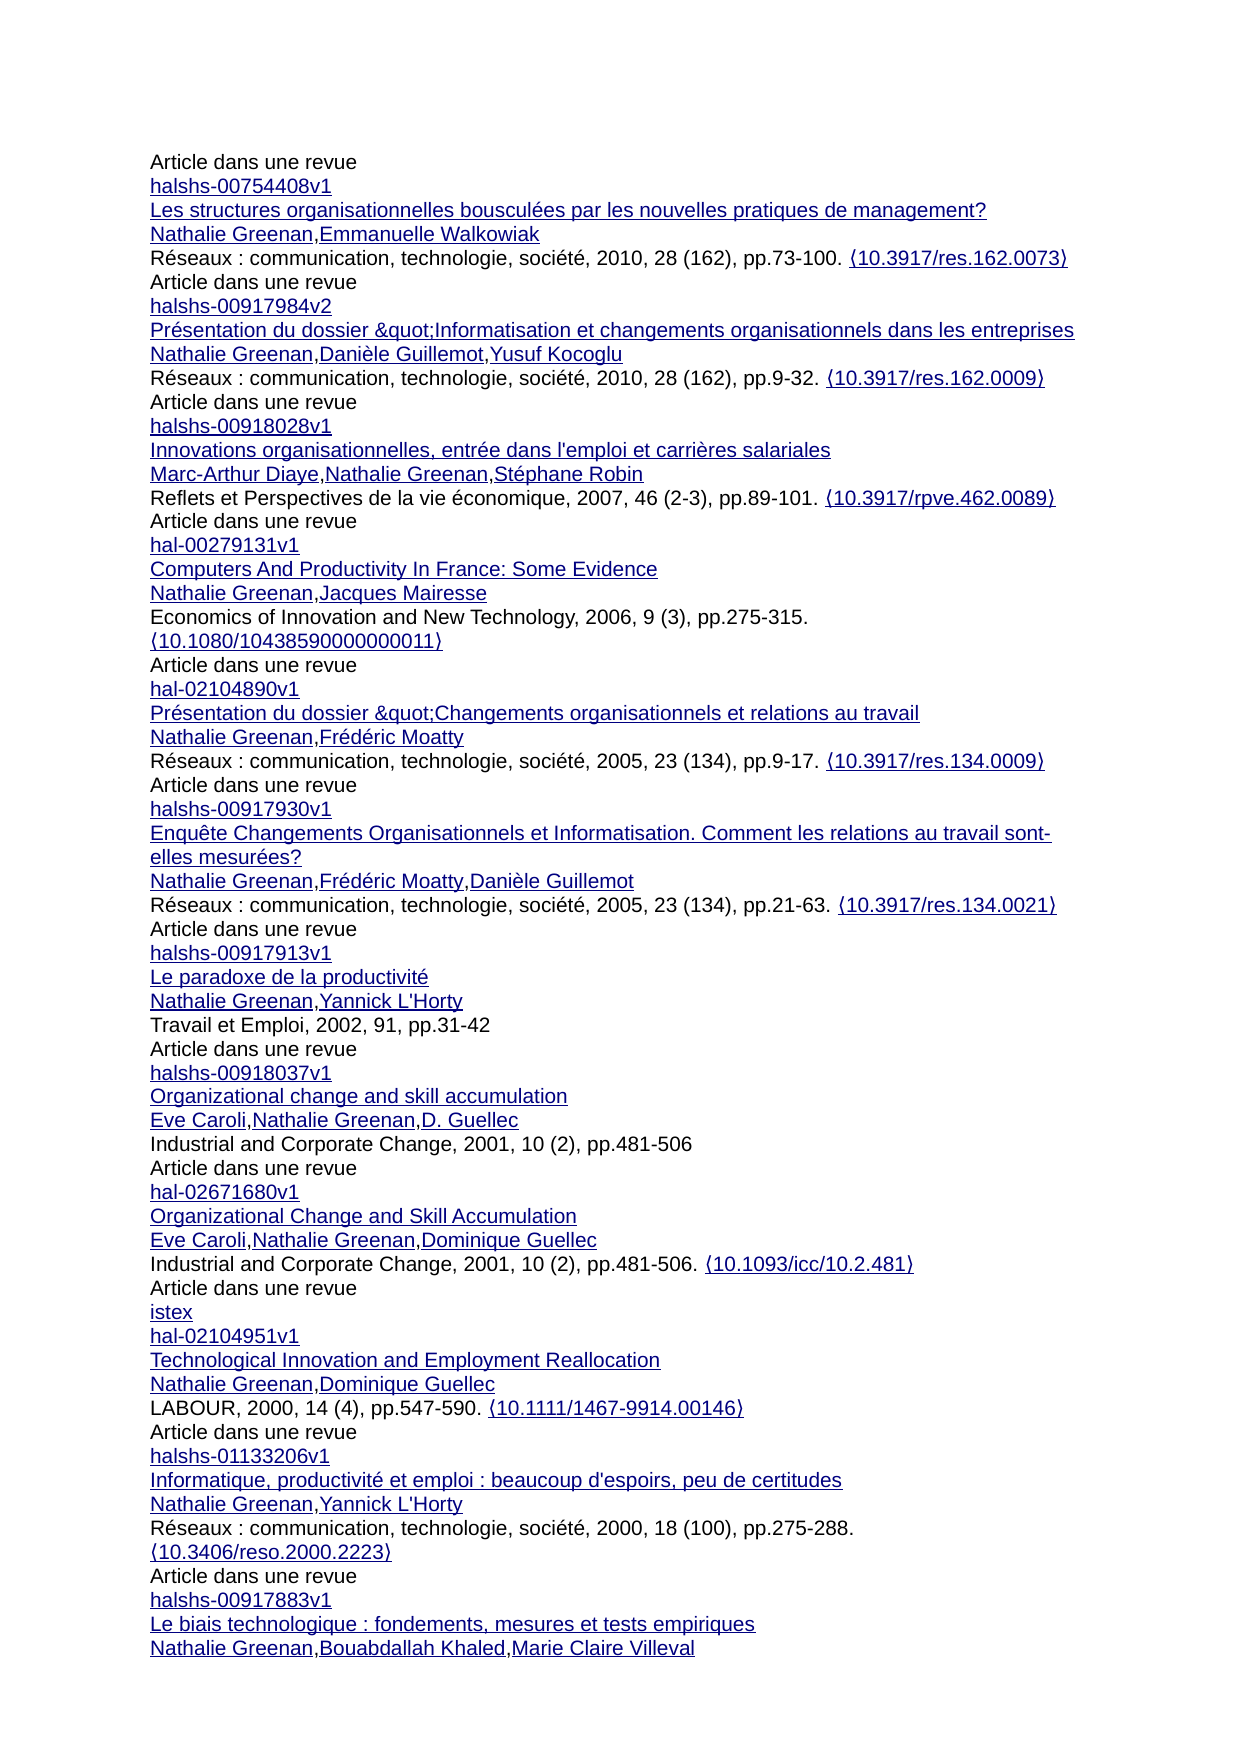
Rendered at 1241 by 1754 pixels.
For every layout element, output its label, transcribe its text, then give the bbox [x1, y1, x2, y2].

table_cell Computers And Productivity In France: Some Evidence Nathalie Greenan,Jacques Mairesse Economics of Innovation and New Technology, 2006, 9 (3), pp.275-315. ⟨10.1080/10438590000000011⟩ Article dans une revue hal-02104890v1 [150, 557, 1090, 701]
table_cell Le biais technologique : fondements, mesures et tests empiriques Nathalie Greenan,Bouabdallah Khaled,Marie Claire Villeval [150, 1611, 1090, 1659]
table_cell Le paradoxe de la productivité Nathalie Greenan,Yannick L'Horty Travail et Emploi, 2002, 91, pp.31-42 Article dans une revue halshs-00918037v1 [150, 965, 1090, 1084]
table_cell Organizational Change and Skill Accumulation Eve Caroli,Nathalie Greenan,Dominique Guellec Industrial and Corporate Change, 2001, 10 (2), pp.481-506. ⟨10.1093/icc/10.2.481⟩ Article dans une revue istex hal-02104951v1 [150, 1204, 1090, 1348]
table_cell Présentation du dossier &quot;Changements organisationnels et relations au travail Nathalie Greenan,Frédéric Moatty Réseaux : communication, technologie, société, 2005, 23 (134), pp.9-17. ⟨10.3917/res.134.0009⟩ Article dans une revue halshs-00917930v1 [150, 701, 1090, 821]
table_cell Les structures organisationnelles bousculées par les nouvelles pratiques de management? Nathalie Greenan,Emmanuelle Walkowiak Réseaux : communication, technologie, société, 2010, 28 (162), pp.73-100. ⟨10.3917/res.162.0073⟩ Article dans une revue halshs-00917984v2 [150, 198, 1090, 318]
table_cell Enquête Changements Organisationnels et Informatisation. Comment les relations au travail sont-elles mesurées? Nathalie Greenan,Frédéric Moatty,Danièle Guillemot Réseaux : communication, technologie, société, 2005, 23 (134), pp.21-63. ⟨10.3917/res.134.0021⟩ Article dans une revue halshs-00917913v1 [150, 821, 1090, 964]
table_cell Organizational change and skill accumulation Eve Caroli,Nathalie Greenan,D. Guellec Industrial and Corporate Change, 2001, 10 (2), pp.481-506 Article dans une revue hal-02671680v1 [150, 1084, 1090, 1204]
table_cell Technological Innovation and Employment Reallocation Nathalie Greenan,Dominique Guellec LABOUR, 2000, 14 (4), pp.547-590. ⟨10.1111/1467-9914.00146⟩ Article dans une revue halshs-01133206v1 [150, 1348, 1090, 1468]
table_cell Présentation du dossier &quot;Informatisation et changements organisationnels dans les entreprises Nathalie Greenan,Danièle Guillemot,Yusuf Kocoglu Réseaux : communication, technologie, société, 2010, 28 (162), pp.9-32. ⟨10.3917/res.162.0009⟩ Article dans une revue halshs-00918028v1 [150, 318, 1090, 437]
table_cell Article dans une revue halshs-00754408v1 [150, 150, 1090, 198]
table_cell Informatique, productivité et emploi : beaucoup d'espoirs, peu de certitudes Nathalie Greenan,Yannick L'Horty Réseaux : communication, technologie, société, 2000, 18 (100), pp.275-288. ⟨10.3406/reso.2000.2223⟩ Article dans une revue halshs-00917883v1 [150, 1468, 1090, 1611]
table_cell Innovations organisationnelles, entrée dans l'emploi et carrières salariales Marc-Arthur Diaye,Nathalie Greenan,Stéphane Robin Reflets et Perspectives de la vie économique, 2007, 46 (2-3), pp.89-101. ⟨10.3917/rpve.462.0089⟩ Article dans une revue hal-00279131v1 [150, 438, 1090, 557]
